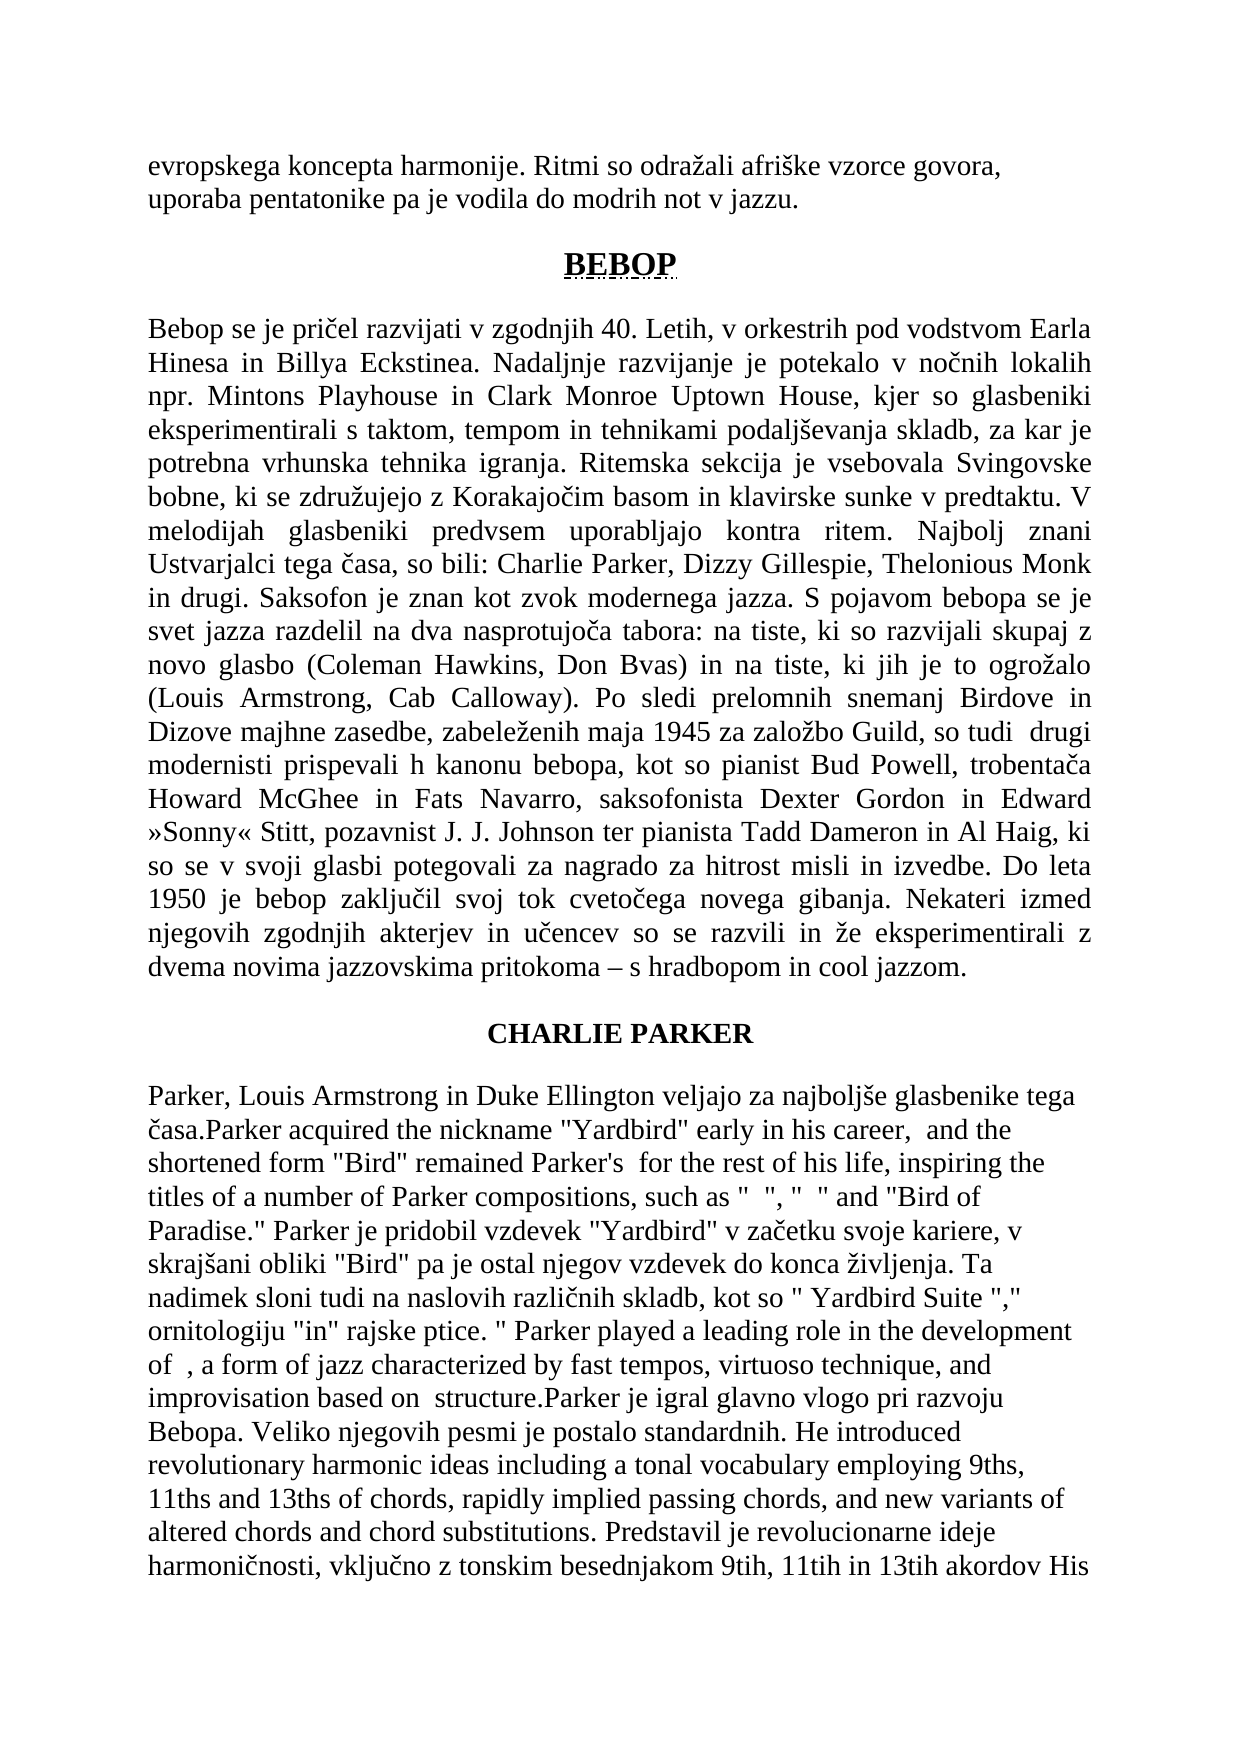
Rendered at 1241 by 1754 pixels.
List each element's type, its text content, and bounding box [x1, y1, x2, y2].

text Bebop se je pričel razvijati v zgodnjih 40. Letih, v orkestrih pod vodstvom Earla Hinesa in Billya Eckstinea. Nadaljnje razvijanje je potekalo v nočnih lokalih npr. Mintons Playhouse in Clark Monroe Uptown House, kjer so glasbeniki eksperimentirali s taktom, tempom in tehnikami podaljševanja skladb, za kar je potrebna vrhunska tehnika igranja. Ritemska sekcija je vsebovala Svingovske bobne, ki se združujejo z Korakajočim basom in klavirske sunke v predtaktu. V melodijah glasbeniki predvsem uporabljajo kontra ritem. Najbolj znani Ustvarjalci tega časa, so bili: Charlie Parker, Dizzy Gillespie, Thelonious Monk in drugi. Saksofon je znan kot zvok modernega jazza. S pojavom bebopa se je svet jazza razdelil na dva nasprotujoča tabora: na tiste, ki so razvijali skupaj z novo glasbo (Coleman Hawkins, Don Bvas) in na tiste, ki jih je to ogrožalo (Louis Armstrong, Cab Calloway). Po sledi prelomnih snemanj Birdove in Dizove majhne zasedbe, zabeleženih maja 1945 za založbo Guild, so tudi drugi modernisti prispevali h kanonu bebopa, kot so pianist Bud Powell, trobentača Howard McGhee in Fats Navarro, saksofonista Dexter Gordon in Edward »Sonny« Stitt, pozavnist J. J. Johnson ter pianista Tadd Dameron in Al Haig, ki so se v svoji glasbi potegovali za nagrado za hitrost misli in izvedbe. Do leta 1950 je bebop zaključil svoj tok cvetočega novega gibanja. Nekateri izmed njegovih zgodnjih akterjev in učencev so se razvili in že eksperimentirali z dvema novima jazzovskima pritokoma – s hradbopom in cool jazzom. [148, 311, 1093, 982]
text BEBOP [148, 244, 1093, 282]
text CHARLIE PARKER [148, 1016, 1093, 1049]
text Parker, Louis Armstrong in Duke Ellington veljajo za najboljše glasbenike tega časa.Parker acquired the nickname "Yardbird" early in his career, [ 3 ] and the shortened form "Bird" remained Parker's sobriquet for the rest of his life, inspiring the titles of a number of Parker compositions, such as " Yardbird Suite ", " Ornithology " and "Bird of Paradise." Parker je pridobil vzdevek "Yardbird" v začetku svoje kariere, v skrajšani obliki "Bird" pa je ostal njegov vzdevek do konca življenja. Ta nadimek sloni tudi na naslovih različnih skladb, kot so " Yardbird Suite "," ornitologiju "in" rajske ptice. " Parker played a leading role in the development of bebop , a form of jazz characterized by fast tempos, virtuoso technique, and improvisation based on harmonic structure.Parker je igral glavno vlogo pri razvoju Bebopa. Veliko njegovih pesmi je postalo standardnih. He introduced revolutionary harmonic ideas including a tonal vocabulary employing 9ths, 11ths and 13ths of chords, rapidly implied passing chords, and new variants of altered chords and chord substitutions. Predstavil je revolucionarne ideje harmoničnosti, vključno z tonskim besednjakom 9tih, 11tih in 13tih akordov His tone was clean and penetrating, but sweet and plaintive on ballads. Njegov ton je bil čist in prodoren, vendar sladek in tožeč pri baladah.Although many Parker recordings demonstrate dazzling virtuosic technique and complex melodic lines – such as " Ko-Ko ", "Kim", and "Leap Frog" – he was also one of the great blues players. Čeprav veliko njegovih posnetkov dokazuje bleščečo, virtuozno tehniko in zapletene melodične linije - kot so " Ko-Ko "," Kim " in " Leap Frog « je bil tudi eden od velikih blues igralcev. His themeless blues improvisation "Parker's Mood" represents one of the most deeply affecting recordings in jazz. Njegove blues improvizacije "Parkerja Mood" predstavljajo enega najboljših posnetkov v času jazza.At various times, Parker fused jazz with other musical styles, from classical to Latin music , blazing paths followed later by others. V različnih časih, je Parker nadgradil jazz z drugimi glasbenimi stili, od klasične do latinske glasbe itd. Parker was an icon for the hipster subculture and later the Beat generation , personifying the conception of the jazz musician as an uncompromising artist and intellectual , rather than just a popular entertainer.Parker je bil ikona za Hipster subkulturo in kasneje Beat generacija , jazz glasbenik in tudi priljubljen zabavljač. His style – from a rhythmic, harmonic and soloing perspective – influenced countless peers on every instrument.Njegov stil je vseboval ritmičnost, harmoničnost in soliranost. Parkerjeva dolgoletna želja je bila sodelovati s “string section.” He was a keen student of classical music , and contemporaries reported he was most interested in the music and formal innovations of Igor Stravinsky , and longed to engage in a project akin to what later became known as ' Third Stream Music', a new kind of music, incorporating both jazz and classical elements as opposed to merely incorporating a string section into performance of jazz standards. Bil je vnet študent klasične glasbe in sodobniki poročajo, da je bila njegova glasba najbolj zanima. Hrepenel je po sodelovanju v projektu, ki je pozneje postal znan kot " Third Stream Music ", to je nova vrsta glasbe, ki vključuje jazz in klasične elemente. On November 30, 1949, Norman Granz arranged for Parker to record an album of ballads with a mixed group of jazz and chamber orchestra musicians. [ 13 ] Six master takes from this session comprised the album Bird With Strings : " Just Friends ", " Everything Happens to Me ", " April in Paris ", " Summertime ", " I Didn't Know What Time It Was ", and " If I Should Lose You ".30. Novembra 1949, je Norman Granz pripravil Parkererja za snemanje albuma balad z mešano skupino jazz in komorni orkester glasbenikov. [148, 1078, 1093, 1582]
text evropskega koncepta harmonije. Ritmi so odražali afriške vzorce govora, uporaba pentatonike pa je vodila do modrih not v jazzu. [148, 148, 1093, 215]
